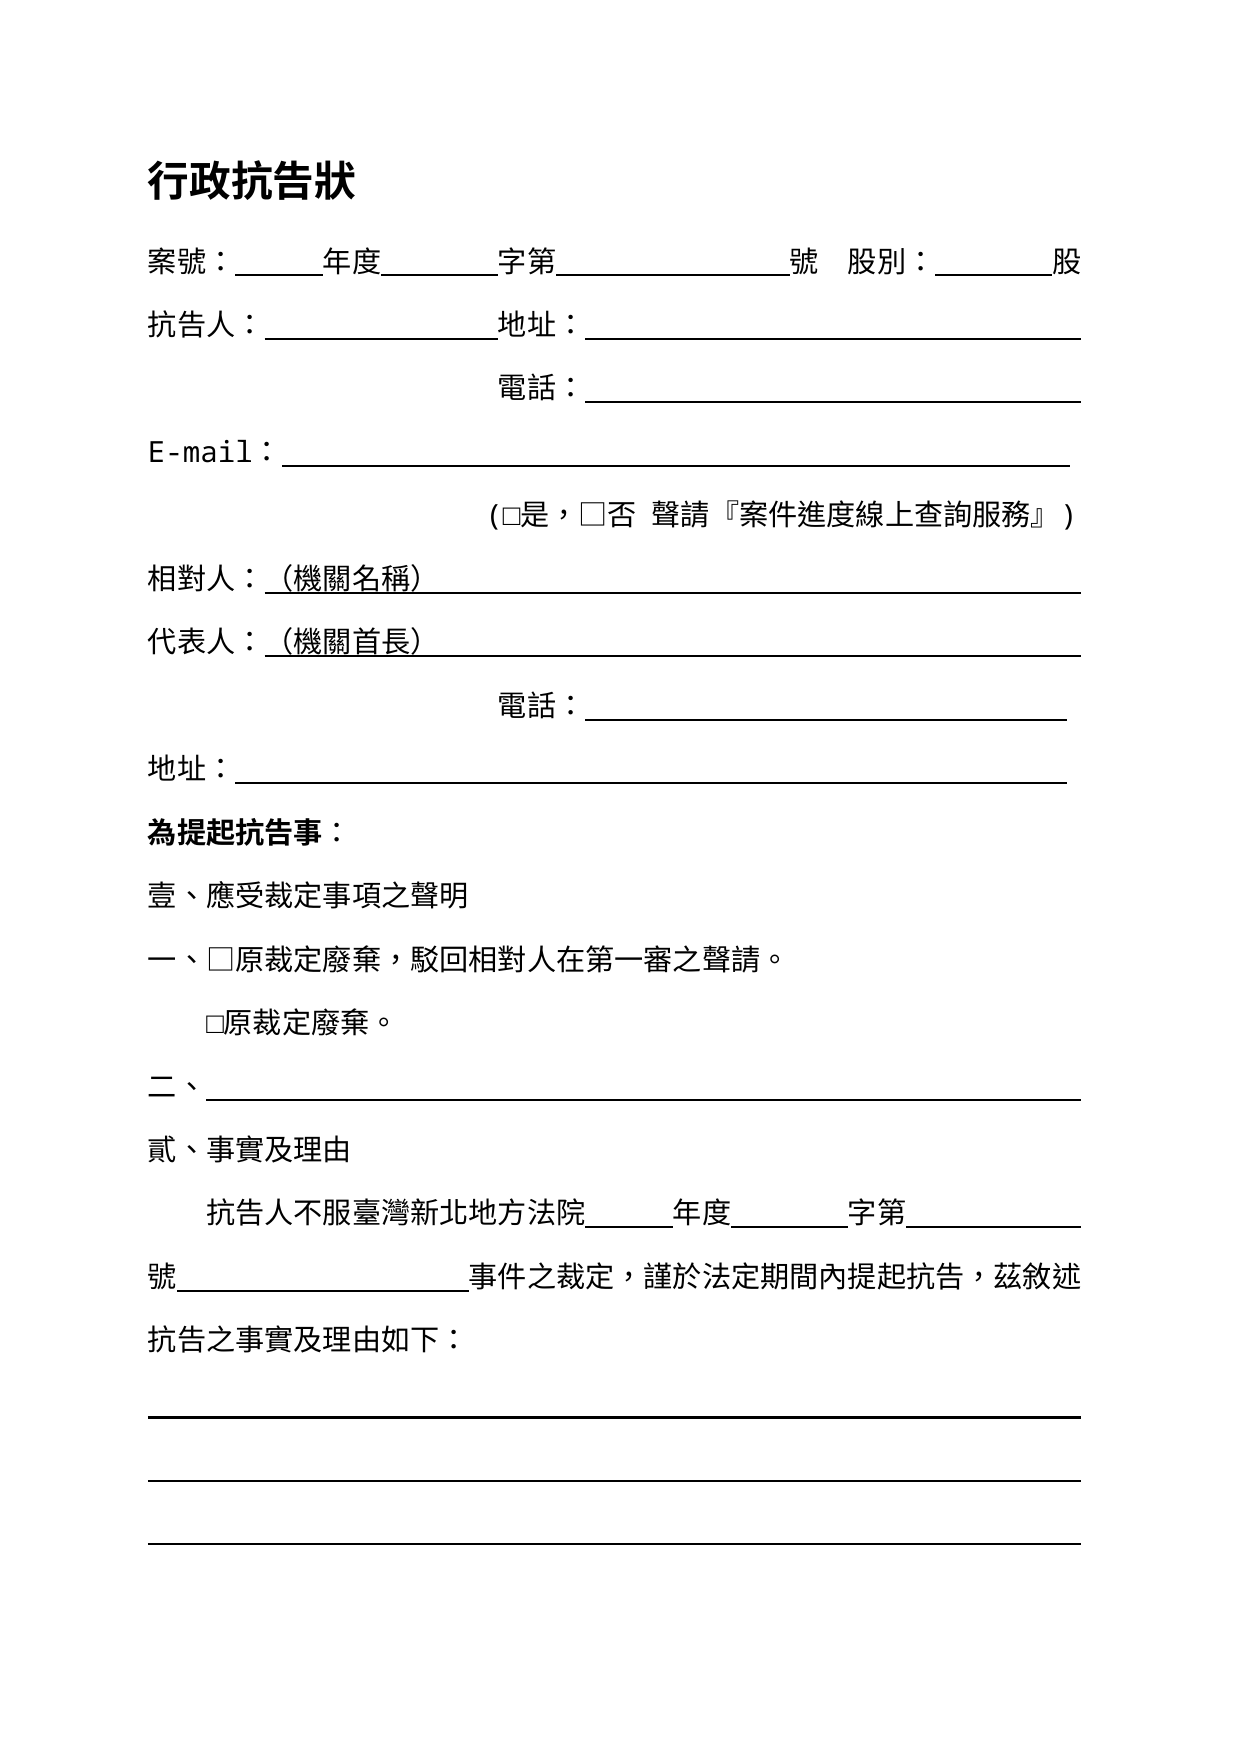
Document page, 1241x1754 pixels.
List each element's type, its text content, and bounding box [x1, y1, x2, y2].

text 二、 [148, 1063, 1092, 1105]
text 案號： 年度 字第 號 股別： 股 [148, 238, 1092, 280]
text 地址： [148, 746, 1092, 788]
text 為提起抗告事： [148, 809, 1092, 852]
text 抗告人不服臺灣新北地方法院 年度 字第 號 事件之裁定，謹於法定期間內提起抗告，茲敘述抗告之事實及理由如下： [148, 1190, 1092, 1359]
text 一、□原裁定廢棄，駁回相對人在第一審之聲請。 [148, 936, 1092, 978]
text 抗告人： 地址： [148, 302, 1092, 344]
text 貳、事實及理由 [148, 1127, 1092, 1169]
text 相對人：（機關名稱） [148, 556, 1092, 598]
text E-mail： [148, 428, 1092, 471]
text (□是，□否 聲請『案件進度線上查詢服務』) [485, 492, 1092, 534]
text 電話： [498, 365, 1092, 407]
text 代表人：（機關首長） [148, 619, 1092, 661]
text 行政抗告狀 [148, 148, 1092, 208]
text 壹、應受裁定事項之聲明 [148, 873, 1092, 915]
text □原裁定廢棄。 [148, 999, 1092, 1042]
text 電話： [498, 682, 1092, 725]
